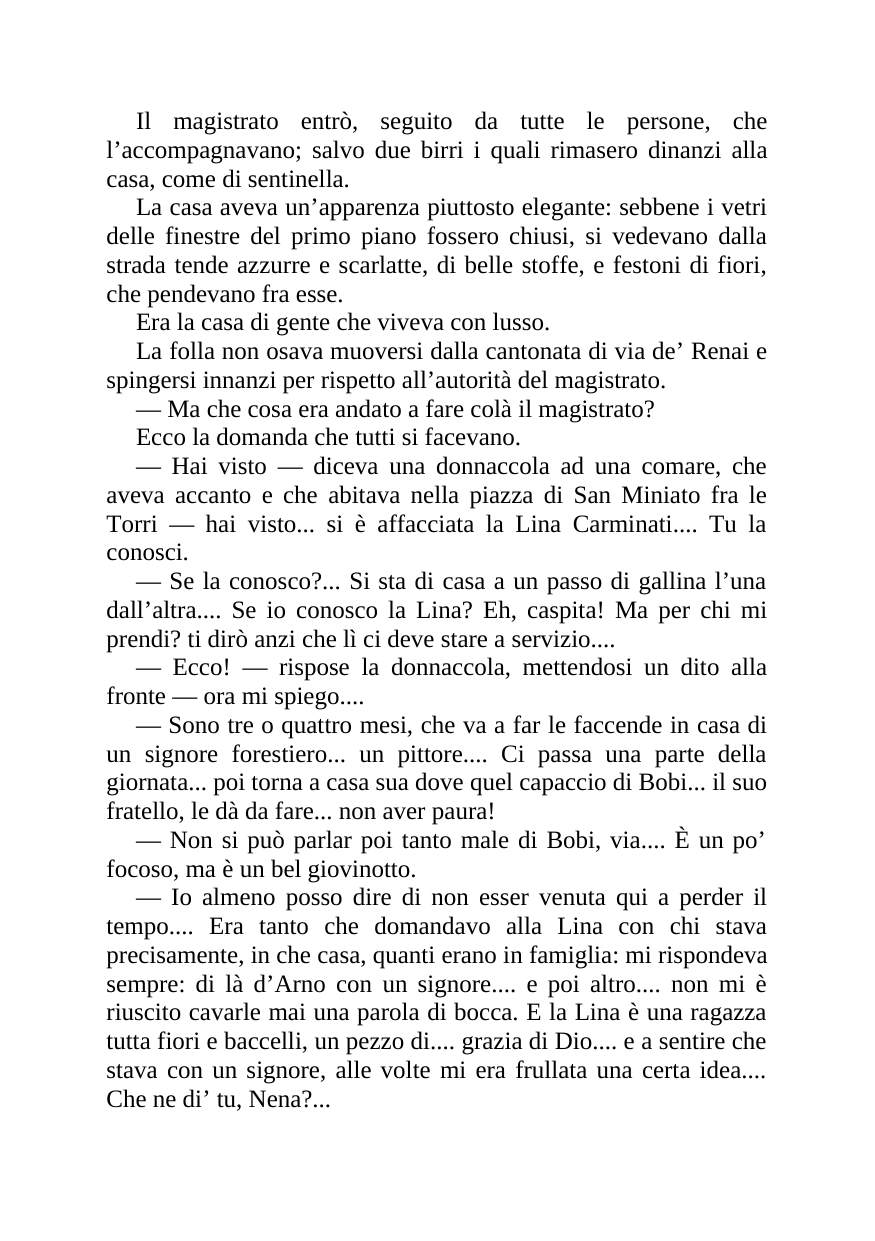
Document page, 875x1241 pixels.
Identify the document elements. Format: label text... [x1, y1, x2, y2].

text Ecco la domanda che tutti si facevano. [106, 422, 768, 451]
text — Hai visto — diceva una donnaccola ad una comare, che aveva accanto e che abitava nella piazza di San Miniato fra le Torri — hai visto... si è affacciata la Lina Carminati.... Tu la conosci. [106, 451, 768, 566]
text — Ma che cosa era andato a fare colà il magistrato? [106, 394, 768, 422]
text La casa aveva un’apparenza piuttosto elegante: sebbene i vetri delle finestre del primo piano fossero chiusi, si vedevano dalla strada tende azzurre e scarlatte, di belle stoffe, e festoni di fiori, che pendevano fra esse. [106, 192, 768, 307]
text Il magistrato entrò, seguito da tutte le persone, che l’accompagnavano; salvo due birri i quali rimasero dinanzi alla casa, come di sentinella. [106, 106, 768, 192]
text — Io almeno posso dire di non esser venuta qui a perder il tempo.... Era tanto che domandavo alla Lina con chi stava precisamente, in che casa, quanti erano in famiglia: mi rispondeva sempre: di là d’Arno con un signore.... e poi altro.... non mi è riuscito cavarle mai una parola di bocca. E la Lina è una ragazza tutta fiori e baccelli, un pezzo di.... grazia di Dio.... e a sentire che stava con un signore, alle volte mi era frullata una certa idea.... Che ne di’ tu, Nena?... [106, 882, 768, 1112]
text La folla non osava muoversi dalla cantonata di via de’ Renai e spingersi innanzi per rispetto all’autorità del magistrato. [106, 336, 768, 394]
text — Non si può parlar poi tanto male di Bobi, via.... È un po’ focoso, ma è un bel giovinotto. [106, 825, 768, 882]
text — Ecco! — rispose la donnaccola, mettendosi un dito alla fronte — ora mi spiego.... [106, 652, 768, 710]
text Era la casa di gente che viveva con lusso. [106, 307, 768, 336]
text — Se la conosco?... Si sta di casa a un passo di gallina l’una dall’altra.... Se io conosco la Lina? Eh, caspita! Ma per chi mi prendi? ti dirò anzi che lì ci deve stare a servizio.... [106, 566, 768, 652]
text — Sono tre o quattro mesi, che va a far le faccende in casa di un signore forestiero... un pittore.... Ci passa una parte della giornata... poi torna a casa sua dove quel capaccio di Bobi... il suo fratello, le dà da fare... non aver paura! [106, 710, 768, 825]
